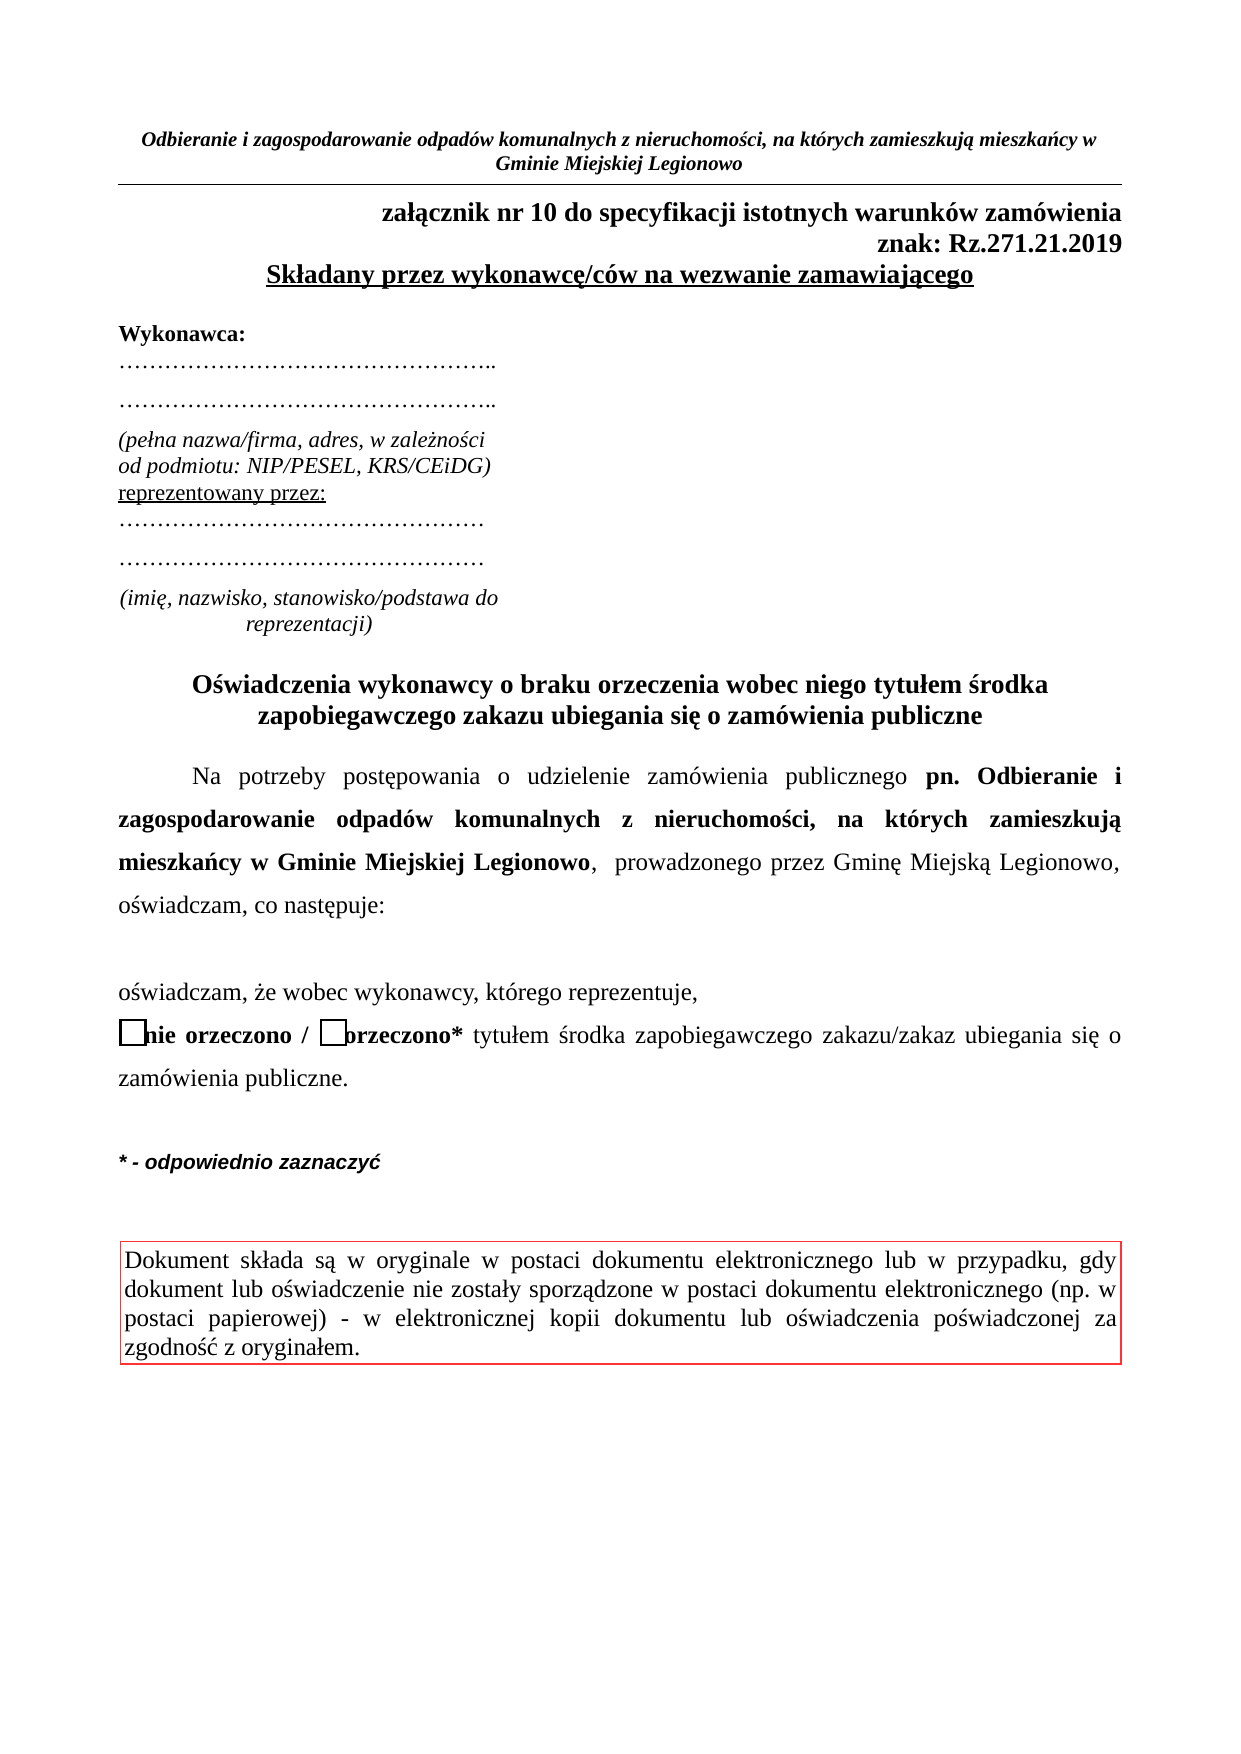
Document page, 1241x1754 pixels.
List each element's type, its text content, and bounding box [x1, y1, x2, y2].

text znak: Rz.271.21.2019 [120, 227, 1122, 258]
text nie orzeczono / orzeczono* tytułem środka zapobiegawczego zakazu/zakaz ubiegania się o zamówienia publiczne. [118, 1020, 1122, 1092]
text …………………………………………………………………………………… [118, 505, 502, 571]
text Na potrzeby postępowania o udzielenie zamówienia publicznego pn. Odbieranie i zagospodarowanie odpadów komunalnych z nieruchomości, na których zamieszkują mieszkańcy w Gminie Miejskiej Legionowo, prowadzonego przez Gminę Miejską Legionowo, oświadczam, co następuje: [118, 761, 1122, 919]
text …………………………………………..………………………………………….. [118, 347, 502, 413]
text Dokument składa są w oryginale w postaci dokumentu elektronicznego lub w przypadku, gdy dokument lub oświadczenie nie zostały sporządzone w postaci dokumentu elektronicznego (np. w postaci papierowej) - w elektronicznej kopii dokumentu lub oświadczenia poświadczonej za zgodność z oryginałem. [121, 1242, 1120, 1363]
text reprezentowany przez: [118, 478, 502, 505]
text (pełna nazwa/firma, adres, w zależności od podmiotu: NIP/PESEL, KRS/CEiDG) [118, 426, 502, 478]
text Wykonawca: [118, 321, 502, 347]
text (imię, nazwisko, stanowisko/podstawa do reprezentacji) [118, 584, 502, 637]
text załącznik nr 10 do specyfikacji istotnych warunków zamówienia [120, 185, 1122, 227]
text Składany przez wykonawcę/ców na wezwanie zamawiającego [118, 258, 1122, 289]
text oświadczam, że wobec wykonawcy, którego reprezentuje, [118, 977, 1122, 1006]
text * - odpowiednio zaznaczyć [118, 1150, 1122, 1174]
text Oświadczenia wykonawcy o braku orzeczenia wobec niego tytułem środka zapobiegawczego zakazu ubiegania się o zamówienia publiczne [118, 668, 1122, 730]
